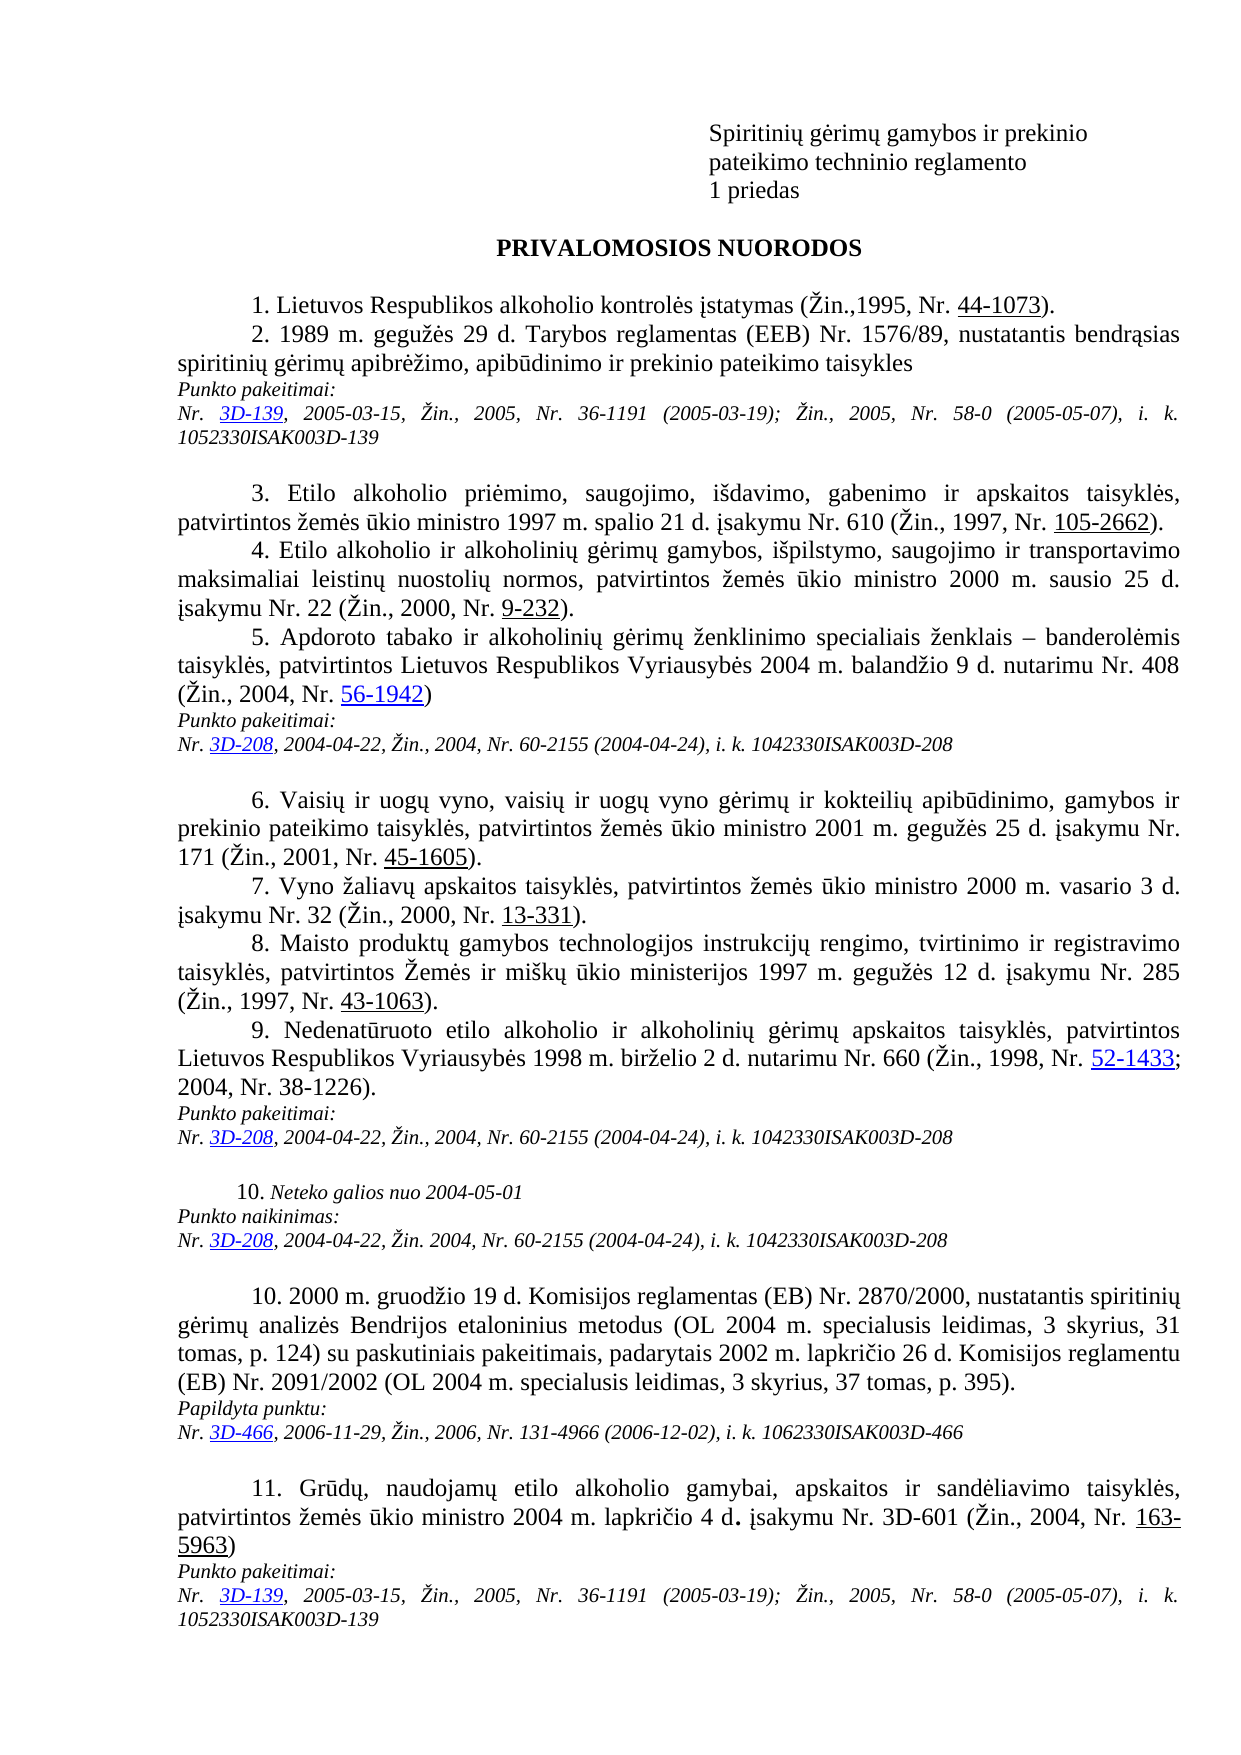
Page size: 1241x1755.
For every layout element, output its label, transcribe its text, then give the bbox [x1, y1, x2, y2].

text Punkto pakeitimai: [177, 708, 1181, 732]
text 2. 1989 m. gegužės 29 d. Tarybos reglamentas (EEB) Nr. 1576/89, nustatantis bendrąsias spiritinių gėrimų apibrėžimo, apibūdinimo ir prekinio pateikimo taisykles [177, 319, 1181, 377]
text Punkto naikinimas: [177, 1204, 1181, 1228]
text Nr. 3D-466, 2006-11-29, Žin., 2006, Nr. 131-4966 (2006-12-02), i. k. 1062330ISAK003D-466 [177, 1420, 1181, 1444]
text 8. Maisto produktų gamybos technologijos instrukcijų rengimo, tvirtinimo ir registravimo taisyklės, patvirtintos Žemės ir miškų ūkio ministerijos 1997 m. gegužės 12 d. įsakymu Nr. 285 (Žin., 1997, Nr. 43-1063). [177, 928, 1181, 1015]
text 1 priedas [177, 176, 1181, 204]
text 10. Neteko galios nuo 2004-05-01 [177, 1178, 1181, 1204]
text Nr. 3D-208, 2004-04-22, Žin., 2004, Nr. 60-2155 (2004-04-24), i. k. 1042330ISAK003D-208 [177, 1125, 1181, 1149]
text Punkto pakeitimai: [177, 1101, 1181, 1125]
text PRIVALOMOSIOS NUORODOS [177, 233, 1181, 262]
text 11. Grūdų, naudojamų etilo alkoholio gamybai, apskaitos ir sandėliavimo taisyklės, patvirtintos žemės ūkio ministro 2004 m. lapkričio 4 d. įsakymu Nr. 3D-601 (Žin., 2004, Nr. 163-5963) [177, 1473, 1181, 1559]
text 4. Etilo alkoholio ir alkoholinių gėrimų gamybos, išpilstymo, saugojimo ir transportavimo maksimaliai leistinų nuostolių normos, patvirtintos žemės ūkio ministro 2000 m. sausio 25 d. įsakymu Nr. 22 (Žin., 2000, Nr. 9-232). [177, 535, 1181, 622]
text 10. 2000 m. gruodžio 19 d. Komisijos reglamentas (EB) Nr. 2870/2000, nustatantis spiritinių gėrimų analizės Bendrijos etaloninius metodus (OL 2004 m. specialusis leidimas, 3 skyrius, 31 tomas, p. 124) su paskutiniais pakeitimais, padarytais 2002 m. lapkričio 26 d. Komisijos reglamentu (EB) Nr. 2091/2002 (OL 2004 m. specialusis leidimas, 3 skyrius, 37 tomas, p. 395). [177, 1281, 1181, 1396]
text Nr. 3D-139, 2005-03-15, Žin., 2005, Nr. 36-1191 (2005-03-19); Žin., 2005, Nr. 58-0 (2005-05-07), i. k. 1052330ISAK003D-139 [177, 401, 1181, 449]
text 7. Vyno žaliavų apskaitos taisyklės, patvirtintos žemės ūkio ministro 2000 m. vasario 3 d. įsakymu Nr. 32 (Žin., 2000, Nr. 13-331). [177, 871, 1181, 928]
text pateikimo techninio reglamento [177, 147, 1181, 176]
text 9. Nedenatūruoto etilo alkoholio ir alkoholinių gėrimų apskaitos taisyklės, patvirtintos Lietuvos Respublikos Vyriausybės 1998 m. birželio 2 d. nutarimu Nr. 660 (Žin., 1998, Nr. 52-1433; 2004, Nr. 38-1226). [177, 1015, 1181, 1101]
text Nr. 3D-208, 2004-04-22, Žin., 2004, Nr. 60-2155 (2004-04-24), i. k. 1042330ISAK003D-208 [177, 732, 1181, 756]
text 6. Vaisių ir uogų vyno, vaisių ir uogų vyno gėrimų ir kokteilių apibūdinimo, gamybos ir prekinio pateikimo taisyklės, patvirtintos žemės ūkio ministro 2001 m. gegužės 25 d. įsakymu Nr. 171 (Žin., 2001, Nr. 45-1605). [177, 785, 1181, 871]
text Spiritinių gėrimų gamybos ir prekinio [177, 118, 1181, 147]
text 5. Apdoroto tabako ir alkoholinių gėrimų ženklinimo specialiais ženklais – banderolėmis taisyklės, patvirtintos Lietuvos Respublikos Vyriausybės 2004 m. balandžio 9 d. nutarimu Nr. 408 (Žin., 2004, Nr. 56-1942) [177, 622, 1181, 708]
text Nr. 3D-139, 2005-03-15, Žin., 2005, Nr. 36-1191 (2005-03-19); Žin., 2005, Nr. 58-0 (2005-05-07), i. k. 1052330ISAK003D-139 [177, 1583, 1181, 1631]
text 3. Etilo alkoholio priėmimo, saugojimo, išdavimo, gabenimo ir apskaitos taisyklės, patvirtintos žemės ūkio ministro 1997 m. spalio 21 d. įsakymu Nr. 610 (Žin., 1997, Nr. 105-2662). [177, 478, 1181, 535]
text Punkto pakeitimai: [177, 1559, 1181, 1583]
text Papildyta punktu: [177, 1396, 1181, 1420]
text 1. Lietuvos Respublikos alkoholio kontrolės įstatymas (Žin.,1995, Nr. 44-1073). [177, 291, 1181, 319]
text Nr. 3D-208, 2004-04-22, Žin. 2004, Nr. 60-2155 (2004-04-24), i. k. 1042330ISAK003D-208 [177, 1228, 1181, 1252]
text Punkto pakeitimai: [177, 377, 1181, 401]
